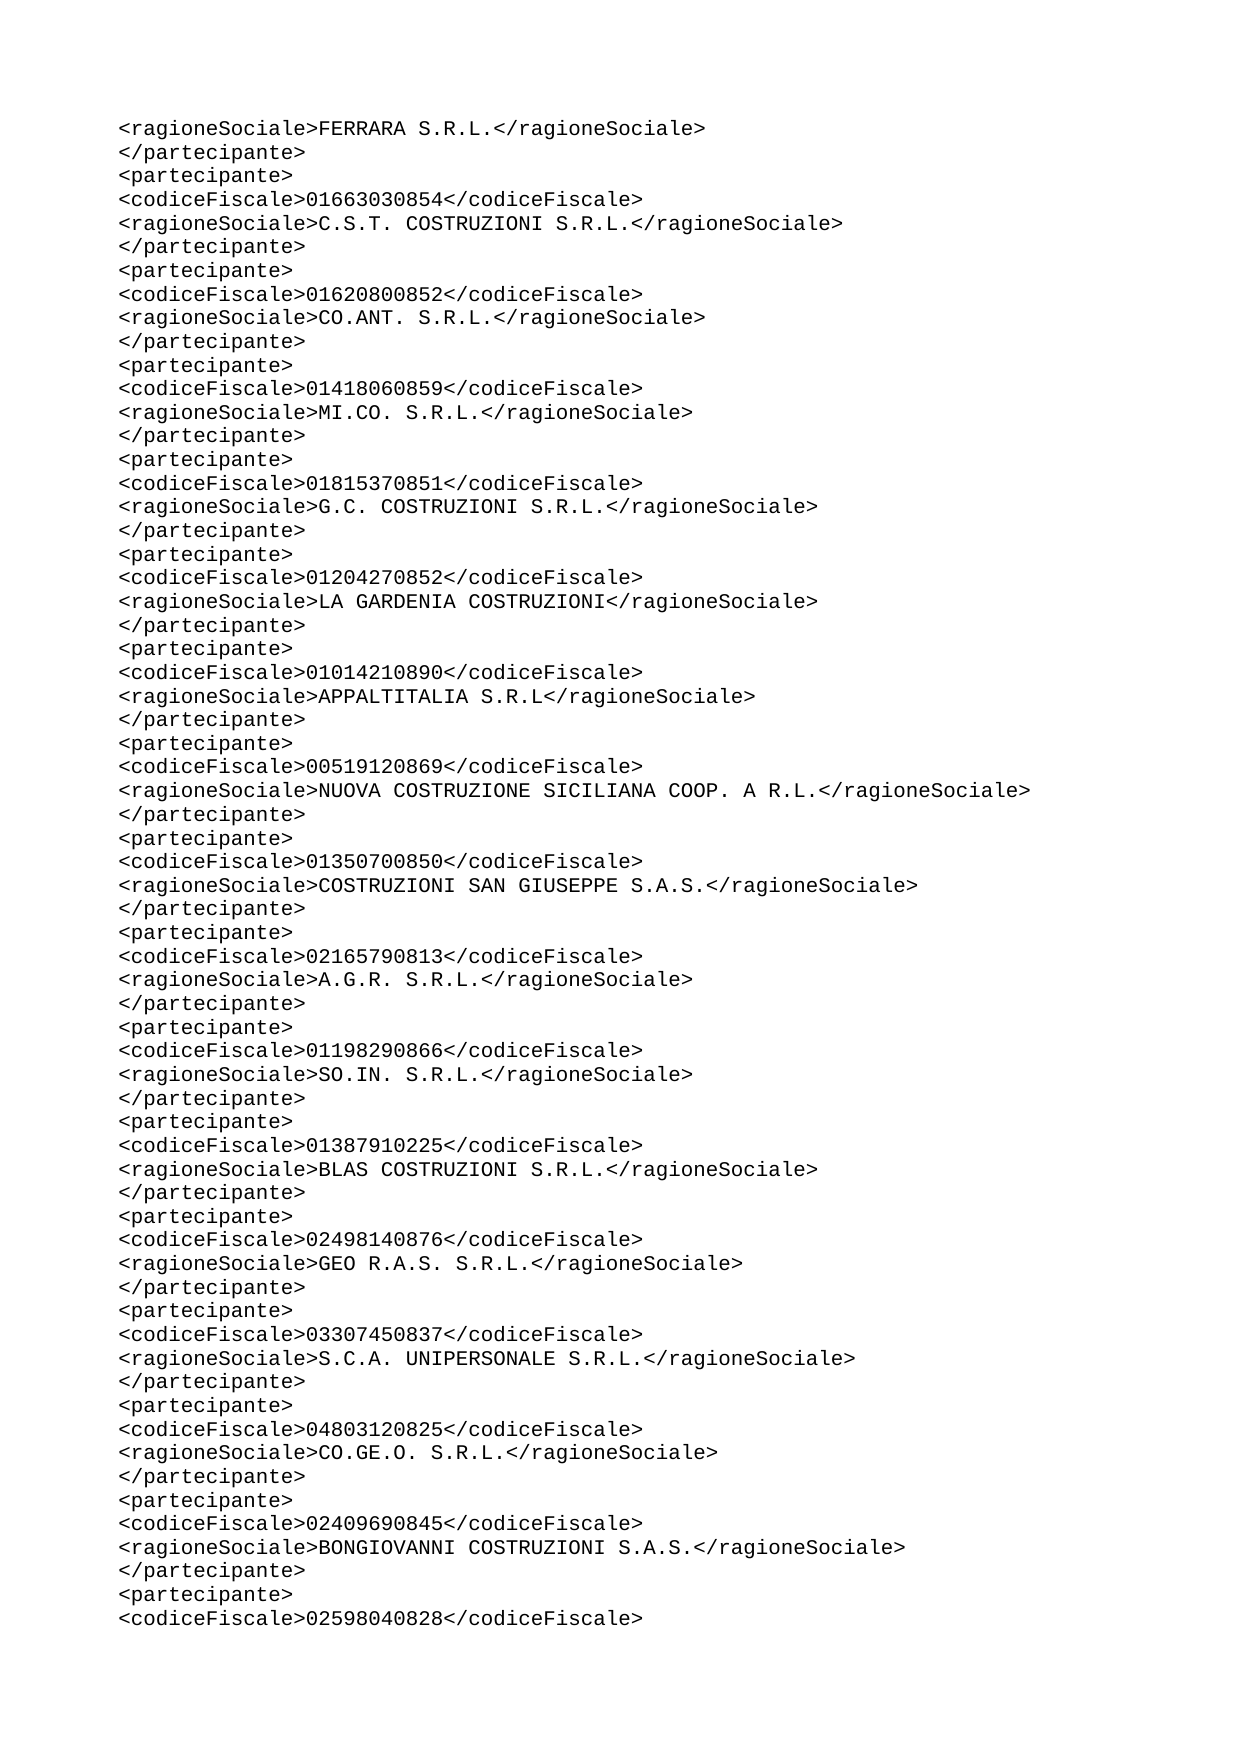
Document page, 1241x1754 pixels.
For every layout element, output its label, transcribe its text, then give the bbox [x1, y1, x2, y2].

text <codiceFiscale>01815370851</codiceFiscale> [118, 473, 1122, 496]
text </partecipante> [118, 142, 1122, 165]
text </partecipante> [118, 1561, 1122, 1584]
text <ragioneSociale>CO.ANT. S.R.L.</ragioneSociale> [118, 307, 1122, 331]
text <partecipante> [118, 827, 1122, 851]
text <codiceFiscale>01350700850</codiceFiscale> [118, 851, 1122, 875]
text <ragioneSociale>NUOVA COSTRUZIONE SICILIANA COOP. A R.L.</ragioneSociale> [118, 780, 1122, 804]
text <partecipante> [118, 1206, 1122, 1229]
text <ragioneSociale>S.C.A. UNIPERSONALE S.R.L.</ragioneSociale> [118, 1348, 1122, 1371]
text </partecipante> [118, 898, 1122, 922]
text <partecipante> [118, 1489, 1122, 1513]
text </partecipante> [118, 426, 1122, 449]
text <partecipante> [118, 544, 1122, 567]
text <partecipante> [118, 1395, 1122, 1419]
text <ragioneSociale>APPALTITALIA S.R.L</ragioneSociale> [118, 686, 1122, 709]
text <codiceFiscale>02165790813</codiceFiscale> [118, 946, 1122, 969]
text <ragioneSociale>LA GARDENIA COSTRUZIONI</ragioneSociale> [118, 591, 1122, 615]
text <partecipante> [118, 922, 1122, 946]
text <ragioneSociale>A.G.R. S.R.L.</ragioneSociale> [118, 969, 1122, 993]
text <codiceFiscale>02598040828</codiceFiscale> [118, 1608, 1122, 1631]
text </partecipante> [118, 331, 1122, 354]
text </partecipante> [118, 1182, 1122, 1206]
text </partecipante> [118, 993, 1122, 1017]
text <codiceFiscale>01387910225</codiceFiscale> [118, 1135, 1122, 1158]
text <partecipante> [118, 354, 1122, 378]
text <partecipante> [118, 733, 1122, 757]
text </partecipante> [118, 804, 1122, 827]
text </partecipante> [118, 615, 1122, 638]
text <ragioneSociale>MI.CO. S.R.L.</ragioneSociale> [118, 402, 1122, 426]
text <codiceFiscale>03307450837</codiceFiscale> [118, 1324, 1122, 1348]
text <ragioneSociale>CO.GE.O. S.R.L.</ragioneSociale> [118, 1442, 1122, 1466]
text </partecipante> [118, 1466, 1122, 1489]
text <codiceFiscale>02409690845</codiceFiscale> [118, 1513, 1122, 1537]
text </partecipante> [118, 1277, 1122, 1300]
text <codiceFiscale>01620800852</codiceFiscale> [118, 284, 1122, 307]
text <codiceFiscale>01204270852</codiceFiscale> [118, 567, 1122, 591]
text <ragioneSociale>COSTRUZIONI SAN GIUSEPPE S.A.S.</ragioneSociale> [118, 875, 1122, 898]
text <codiceFiscale>01198290866</codiceFiscale> [118, 1040, 1122, 1064]
text </partecipante> [118, 709, 1122, 733]
text </partecipante> [118, 520, 1122, 544]
text <partecipante> [118, 1017, 1122, 1040]
text <ragioneSociale>SO.IN. S.R.L.</ragioneSociale> [118, 1064, 1122, 1088]
text <partecipante> [118, 638, 1122, 662]
text <ragioneSociale>FERRARA S.R.L.</ragioneSociale> [118, 118, 1122, 142]
text <codiceFiscale>02498140876</codiceFiscale> [118, 1229, 1122, 1253]
text </partecipante> [118, 1088, 1122, 1111]
text <ragioneSociale>BLAS COSTRUZIONI S.R.L.</ragioneSociale> [118, 1158, 1122, 1182]
text <codiceFiscale>01014210890</codiceFiscale> [118, 662, 1122, 686]
text <codiceFiscale>00519120869</codiceFiscale> [118, 757, 1122, 780]
text <partecipante> [118, 449, 1122, 473]
text <codiceFiscale>01418060859</codiceFiscale> [118, 378, 1122, 402]
text <ragioneSociale>C.S.T. COSTRUZIONI S.R.L.</ragioneSociale> [118, 213, 1122, 236]
text <partecipante> [118, 1111, 1122, 1135]
text <codiceFiscale>04803120825</codiceFiscale> [118, 1419, 1122, 1442]
text <partecipante> [118, 1584, 1122, 1608]
text <partecipante> [118, 1300, 1122, 1324]
text </partecipante> [118, 236, 1122, 260]
text <ragioneSociale>GEO R.A.S. S.R.L.</ragioneSociale> [118, 1253, 1122, 1277]
text <ragioneSociale>G.C. COSTRUZIONI S.R.L.</ragioneSociale> [118, 496, 1122, 520]
text </partecipante> [118, 1371, 1122, 1395]
text <codiceFiscale>01663030854</codiceFiscale> [118, 189, 1122, 213]
text <partecipante> [118, 165, 1122, 189]
text <ragioneSociale>BONGIOVANNI COSTRUZIONI S.A.S.</ragioneSociale> [118, 1537, 1122, 1561]
text <partecipante> [118, 260, 1122, 284]
